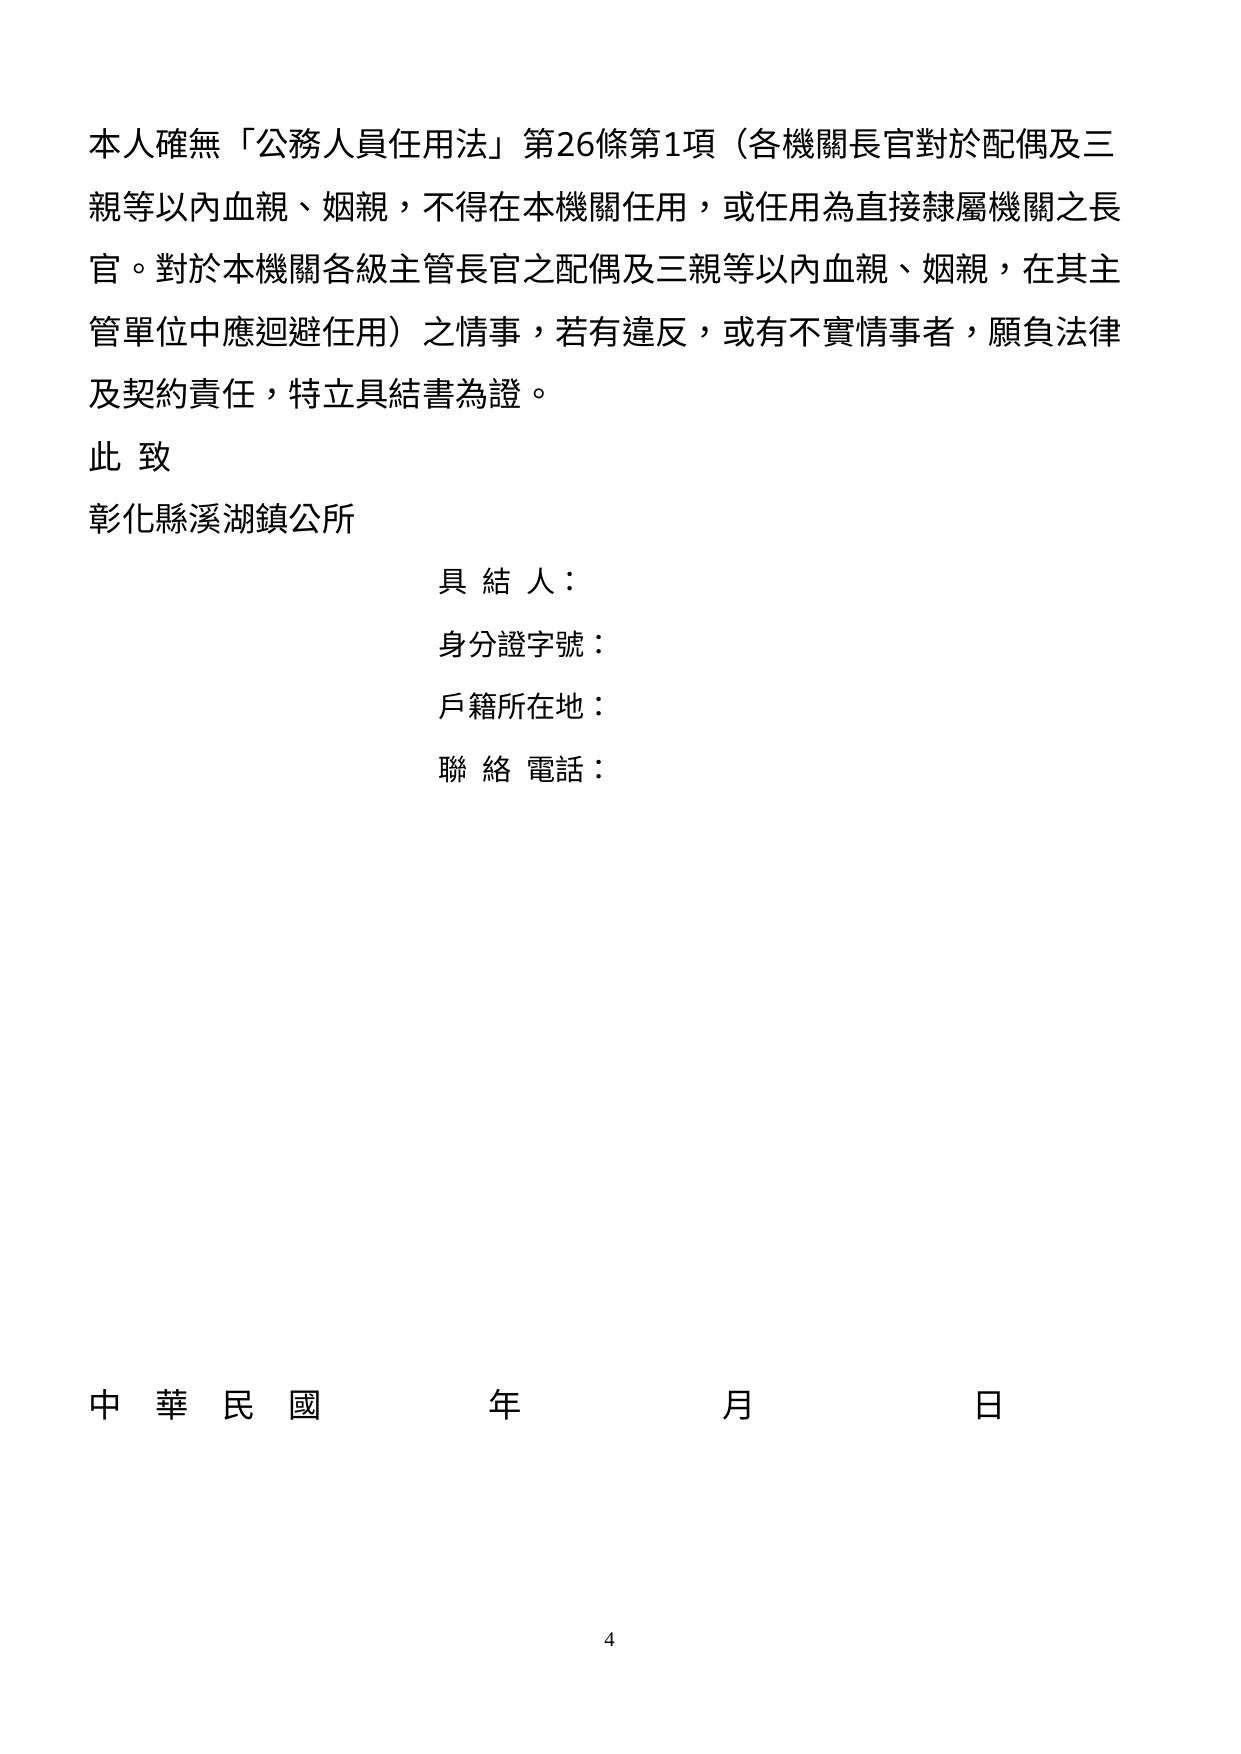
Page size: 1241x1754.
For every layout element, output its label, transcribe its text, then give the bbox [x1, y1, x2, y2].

text 具 結 人： [89, 538, 1122, 601]
text 戶籍所在地： [89, 663, 1122, 726]
text 此 致 [89, 413, 1122, 476]
text 彰化縣溪湖鎮公所 [89, 476, 1122, 538]
text 本人確無「公務人員任用法」第26條第1項（各機關長官對於配偶及三親等以內血親、姻親，不得在本機關任用，或任用為直接隸屬機關之長官。對於本機關各級主管長官之配偶及三親等以內血親、姻親，在其主管單位中應迴避任用）之情事，若有違反，或有不實情事者，願負法律及契約責任，特立具結書為證。 [89, 101, 1122, 413]
text 聯 絡 電話： [89, 726, 1122, 788]
text 中 華 民 國 年 月 日 [89, 1361, 1122, 1424]
text 身分證字號： [89, 601, 1122, 663]
